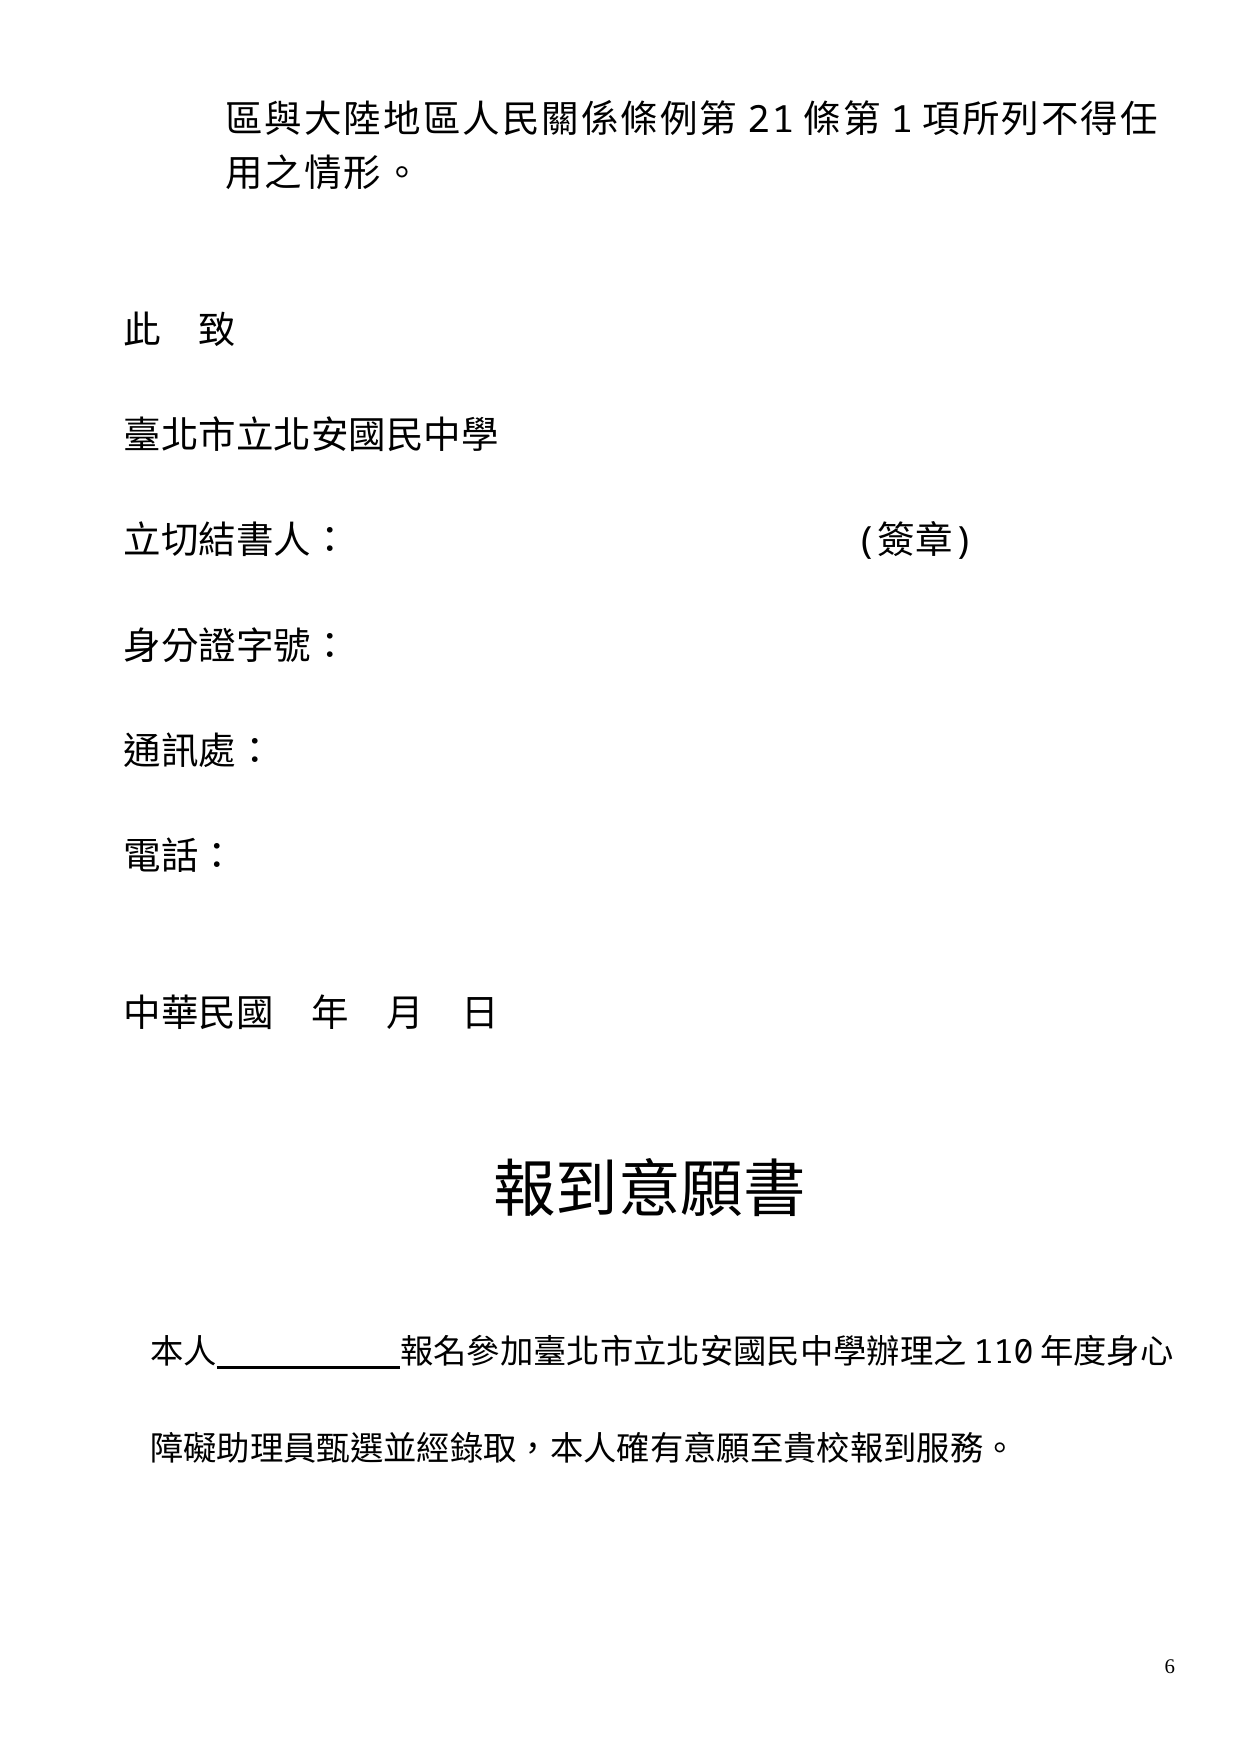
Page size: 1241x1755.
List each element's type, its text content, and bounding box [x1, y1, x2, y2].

text 本人 報名參加臺北市立北安國民中學辦理之110年度身心障礙助理員甄選並經錄取，本人確有意願至貴校報到服務。 [150, 1325, 1175, 1470]
text 中華民國 年 月 日 [124, 983, 1175, 1037]
text 報到意願書 [124, 1139, 1175, 1229]
text 通訊處： [124, 721, 1175, 775]
text 區與大陸地區人民關係條例第21條第1項所列不得任用之情形。 [150, 89, 1175, 197]
text 電話： [124, 826, 1175, 881]
text 臺北市立北安國民中學 [124, 405, 1175, 459]
text 身分證字號： [124, 616, 1175, 670]
text 此 致 [124, 299, 1175, 354]
text 立切結書人： (簽章) [124, 510, 1175, 564]
